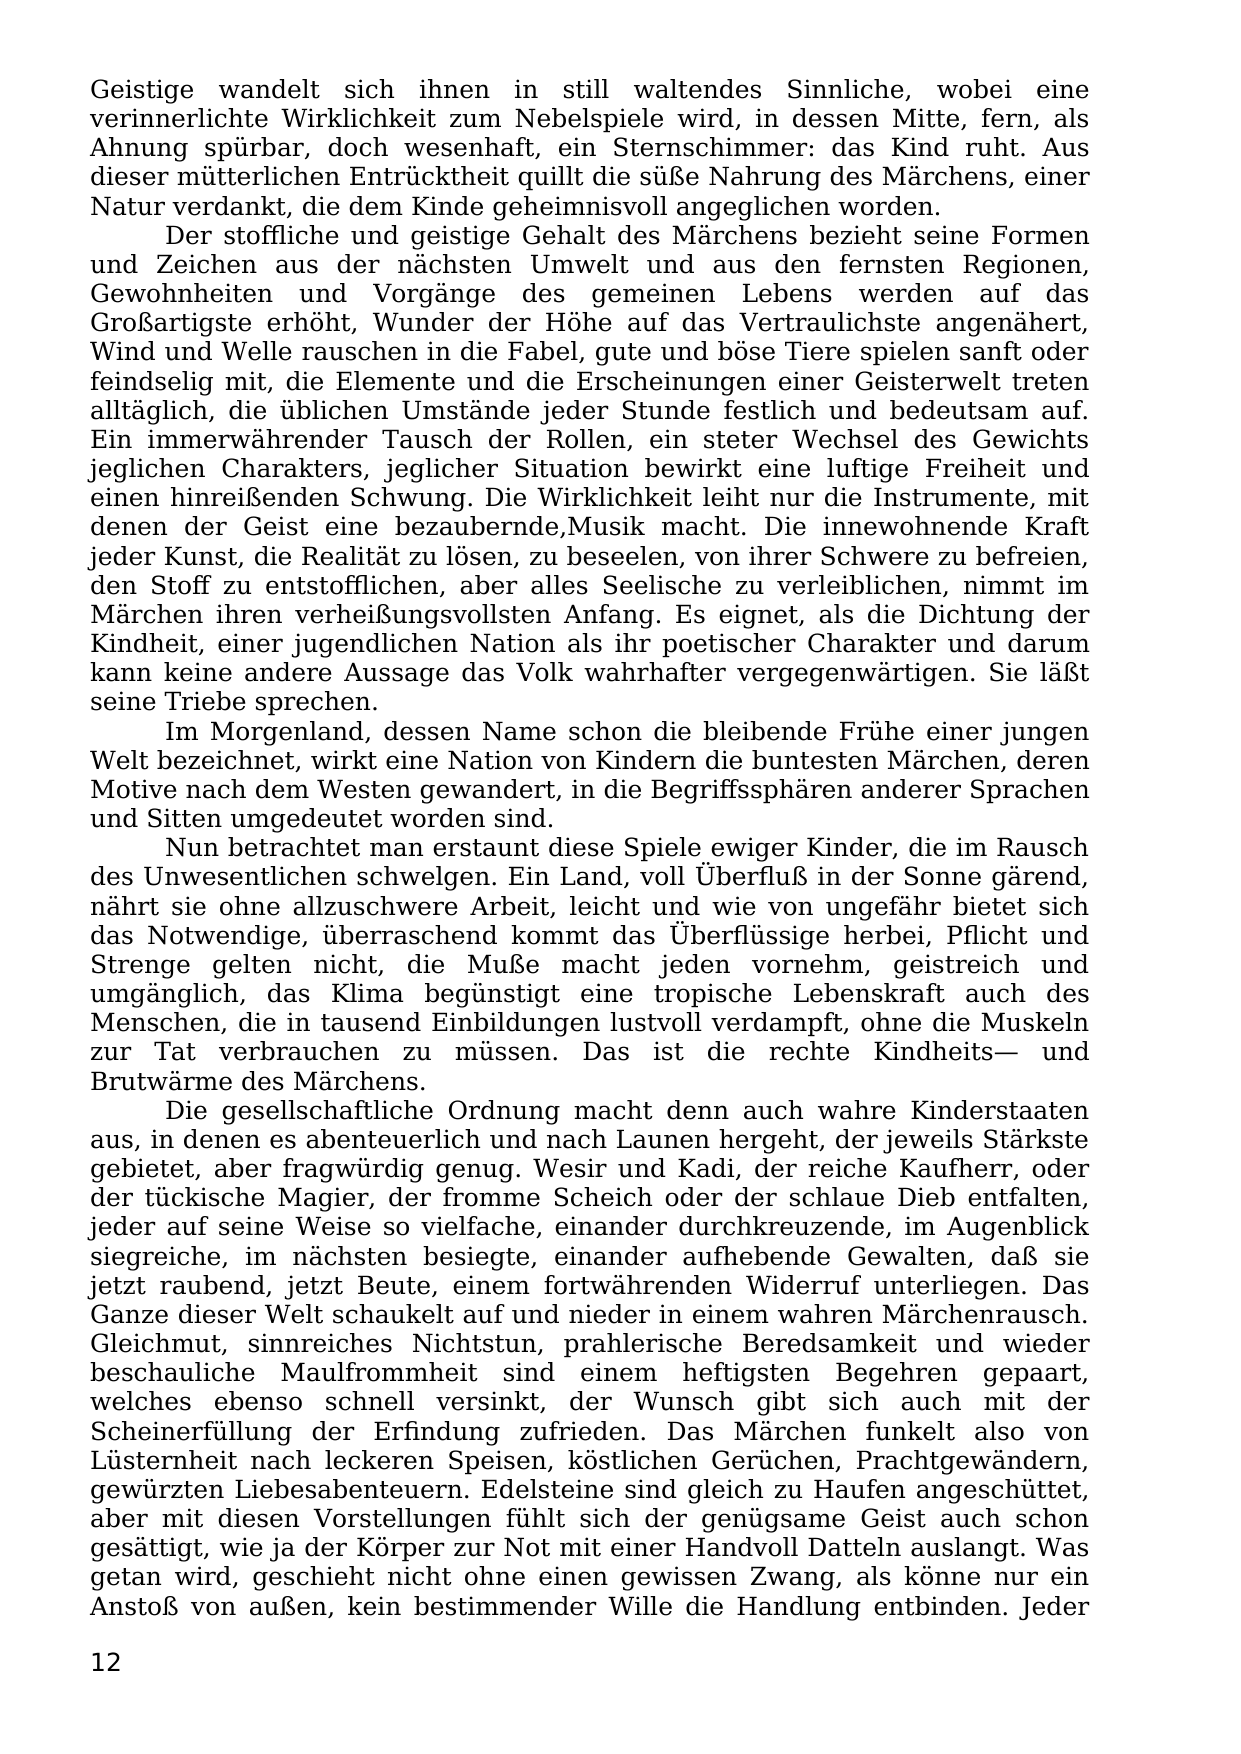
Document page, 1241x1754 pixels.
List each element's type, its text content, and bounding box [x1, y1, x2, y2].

text Der stoffliche und geistige Gehalt des Märchens bezieht seine Formen und Zeichen aus der nächsten Umwelt und aus den fernsten Regionen, Gewohnheiten und Vorgänge des gemeinen Lebens werden auf das Großartigste erhöht, Wunder der Höhe auf das Vertraulichste angenähert, Wind und Welle rauschen in die Fabel, gute und böse Tiere spielen sanft oder feindselig mit, die Elemente und die Erscheinungen einer Geisterwelt treten alltäglich, die üblichen Umstände jeder Stunde festlich und bedeutsam auf. Ein immerwährender Tausch der Rollen, ein steter Wechsel des Gewichts jeglichen Charakters, jeglicher Situation bewirkt eine luftige Freiheit und einen hinreißenden Schwung. Die Wirklichkeit leiht nur die Instrumente, mit denen der Geist eine bezaubernde,Musik macht. Die innewohnende Kraft jeder Kunst, die Realität zu lösen, zu beseelen, von ihrer Schwere zu befreien, den Stoff zu entstofflichen, aber alles Seelische zu verleiblichen, nimmt im Märchen ihren verheißungsvollsten Anfang. Es eignet, als die Dichtung der Kindheit, einer jugendlichen Nation als ihr poetischer Charakter und darum kann keine andere Aussage das Volk wahrhafter vergegenwärtigen. Sie läßt seine Triebe sprechen. [90, 221, 1091, 717]
text Im Morgenland, dessen Name schon die bleibende Frühe einer jungen Welt bezeichnet, wirkt eine Nation von Kindern die buntesten Märchen, deren Motive nach dem Westen gewandert, in die Begriffssphären anderer Sprachen und Sitten umgedeutet worden sind. [90, 717, 1091, 833]
text Geistige wandelt sich ihnen in still waltendes Sinnliche, wobei eine verinnerlichte Wirklichkeit zum Nebelspiele wird, in dessen Mitte, fern, als Ahnung spürbar, doch wesenhaft, ein Sternschimmer: das Kind ruht. Aus dieser mütterlichen Entrücktheit quillt die süße Nahrung des Märchens, einer Natur verdankt, die dem Kinde geheimnisvoll angeglichen worden. [90, 75, 1091, 221]
text Die gesellschaftliche Ordnung macht denn auch wahre Kinderstaaten aus, in denen es abenteuerlich und nach Launen hergeht, der jeweils Stärkste gebietet, aber fragwürdig genug. Wesir und Kadi, der reiche Kaufherr, oder der tückische Magier, der fromme Scheich oder der schlaue Dieb entfalten, jeder auf seine Weise so vielfache, einander durchkreuzende, im Augenblick siegreiche, im nächsten besiegte, einander aufhebende Gewalten, daß sie jetzt raubend, jetzt Beute, einem fortwährenden Widerruf unterliegen. Das Ganze dieser Welt schaukelt auf und nieder in einem wahren Märchenrausch. Gleichmut, sinnreiches Nichtstun, prahlerische Beredsamkeit und wieder beschauliche Maulfrommheit sind einem heftigsten Begehren gepaart, welches ebenso schnell versinkt, der Wunsch gibt sich auch mit der Scheinerfüllung der Erfindung zufrieden. Das Märchen funkelt also von Lüsternheit nach leckeren Speisen, köstlichen Gerüchen, Prachtgewändern, gewürzten Liebesabenteuern. Edelsteine sind gleich zu Haufen angeschüttet, aber mit diesen Vorstellungen fühlt sich der genügsame Geist auch schon gesättigt, wie ja der Körper zur Not mit einer Handvoll Datteln auslangt. Was getan wird, geschieht nicht ohne einen gewissen Zwang, als könne nur ein Anstoß von außen, kein bestimmender Wille die Handlung entbinden. Jeder [90, 1096, 1091, 1621]
text Nun betrachtet man erstaunt diese Spiele ewiger Kinder, die im Rausch des Unwesentlichen schwelgen. Ein Land, voll Überfluß in der Sonne gärend, nährt sie ohne allzuschwere Arbeit, leicht und wie von ungefähr bietet sich das Notwendige, überraschend kommt das Überflüssige herbei, Pflicht und Strenge gelten nicht, die Muße macht jeden vornehm, geistreich und umgänglich, das Klima begünstigt eine tropische Lebenskraft auch des Menschen, die in tausend Einbildungen lustvoll verdampft, ohne die Muskeln zur Tat verbrauchen zu müssen. Das ist die rechte Kindheits— und Brutwärme des Märchens. [90, 833, 1091, 1096]
